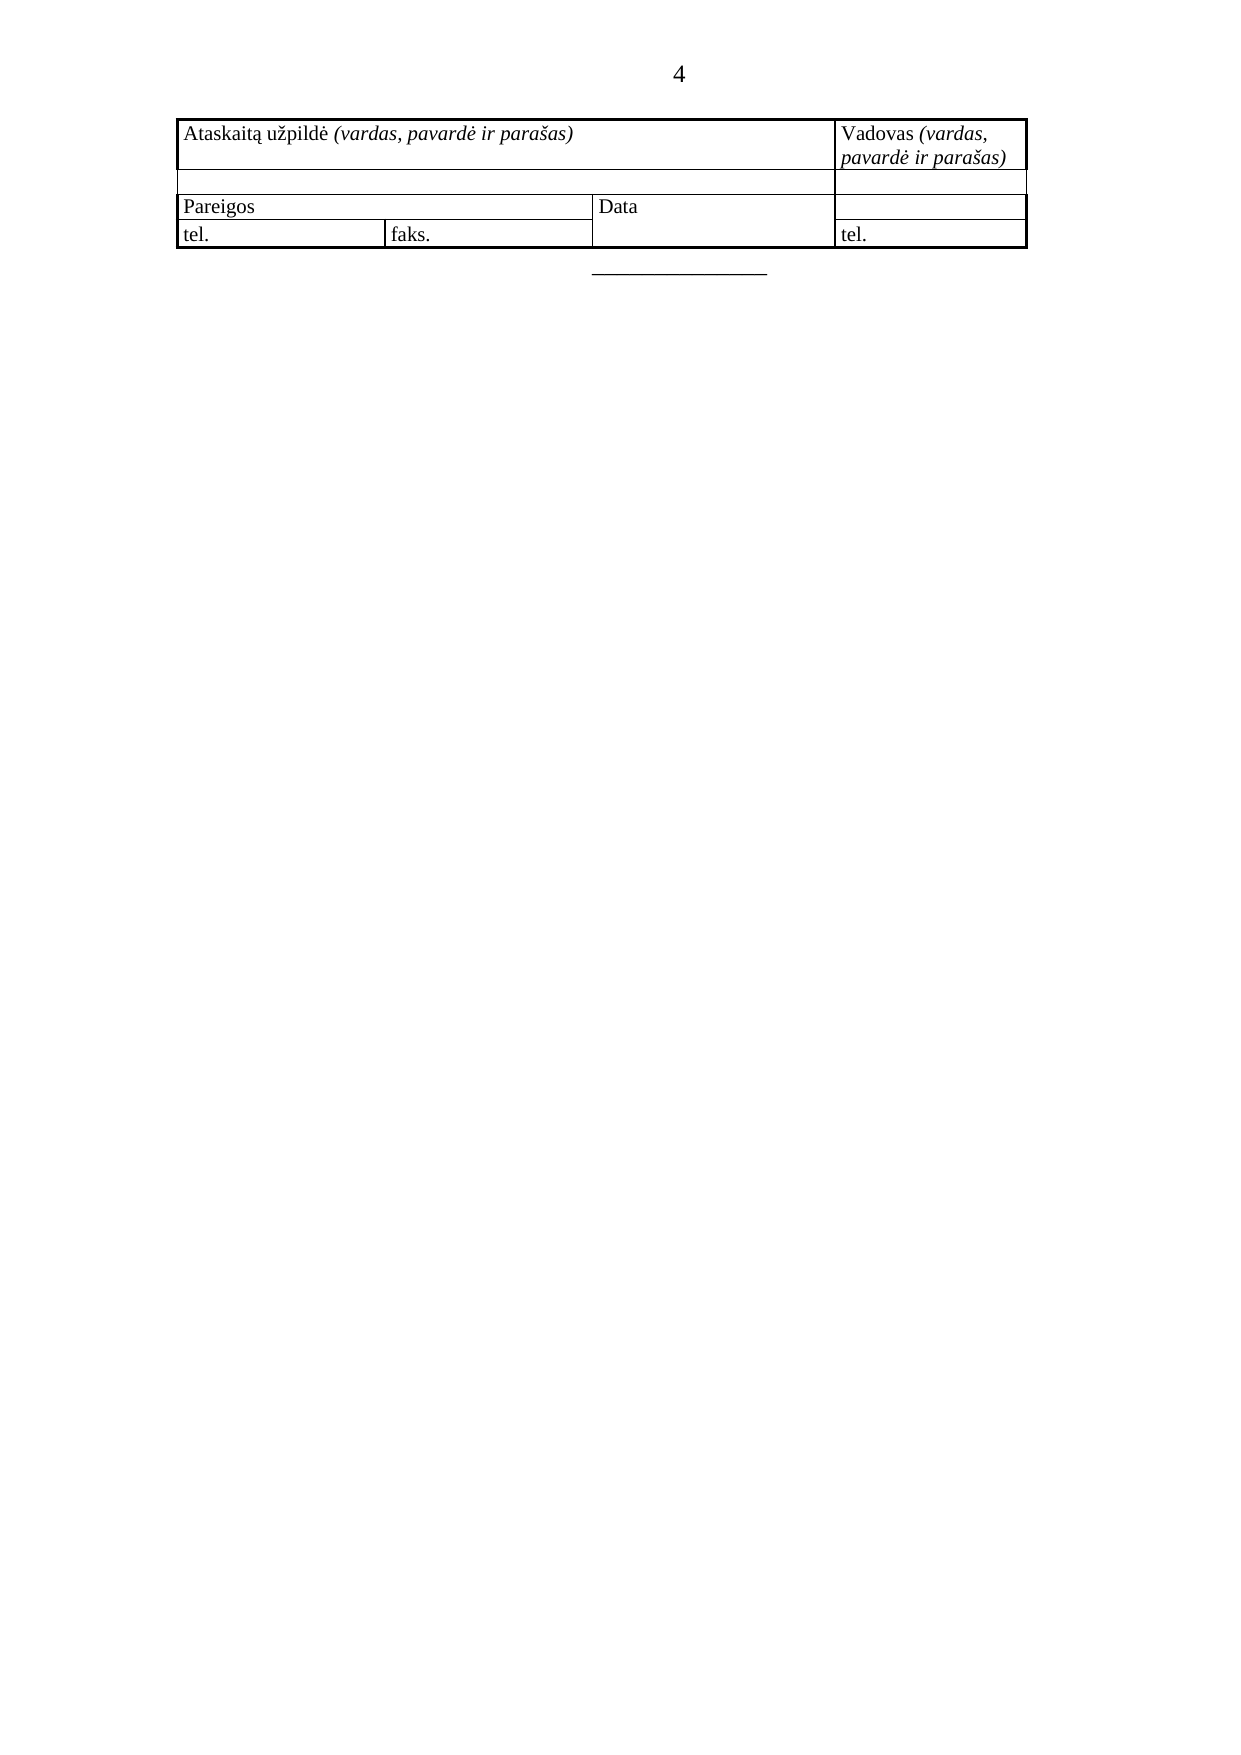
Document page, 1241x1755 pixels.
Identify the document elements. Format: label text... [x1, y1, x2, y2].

table_cell Pareigos [179, 195, 592, 218]
table_cell [836, 195, 1025, 218]
text ______________ [177, 249, 1181, 278]
table_cell tel. [179, 220, 384, 246]
table_header Ataskaitą užpildė (vardas, pavardė ir parašas) [179, 121, 834, 169]
table_cell tel. [836, 220, 1025, 246]
table_cell Data [593, 195, 834, 246]
table_cell [836, 170, 1026, 194]
table_header Vadovas (vardas, pavardė ir parašas) [836, 121, 1025, 169]
table_cell faks. [386, 220, 592, 246]
table_cell [178, 170, 834, 194]
